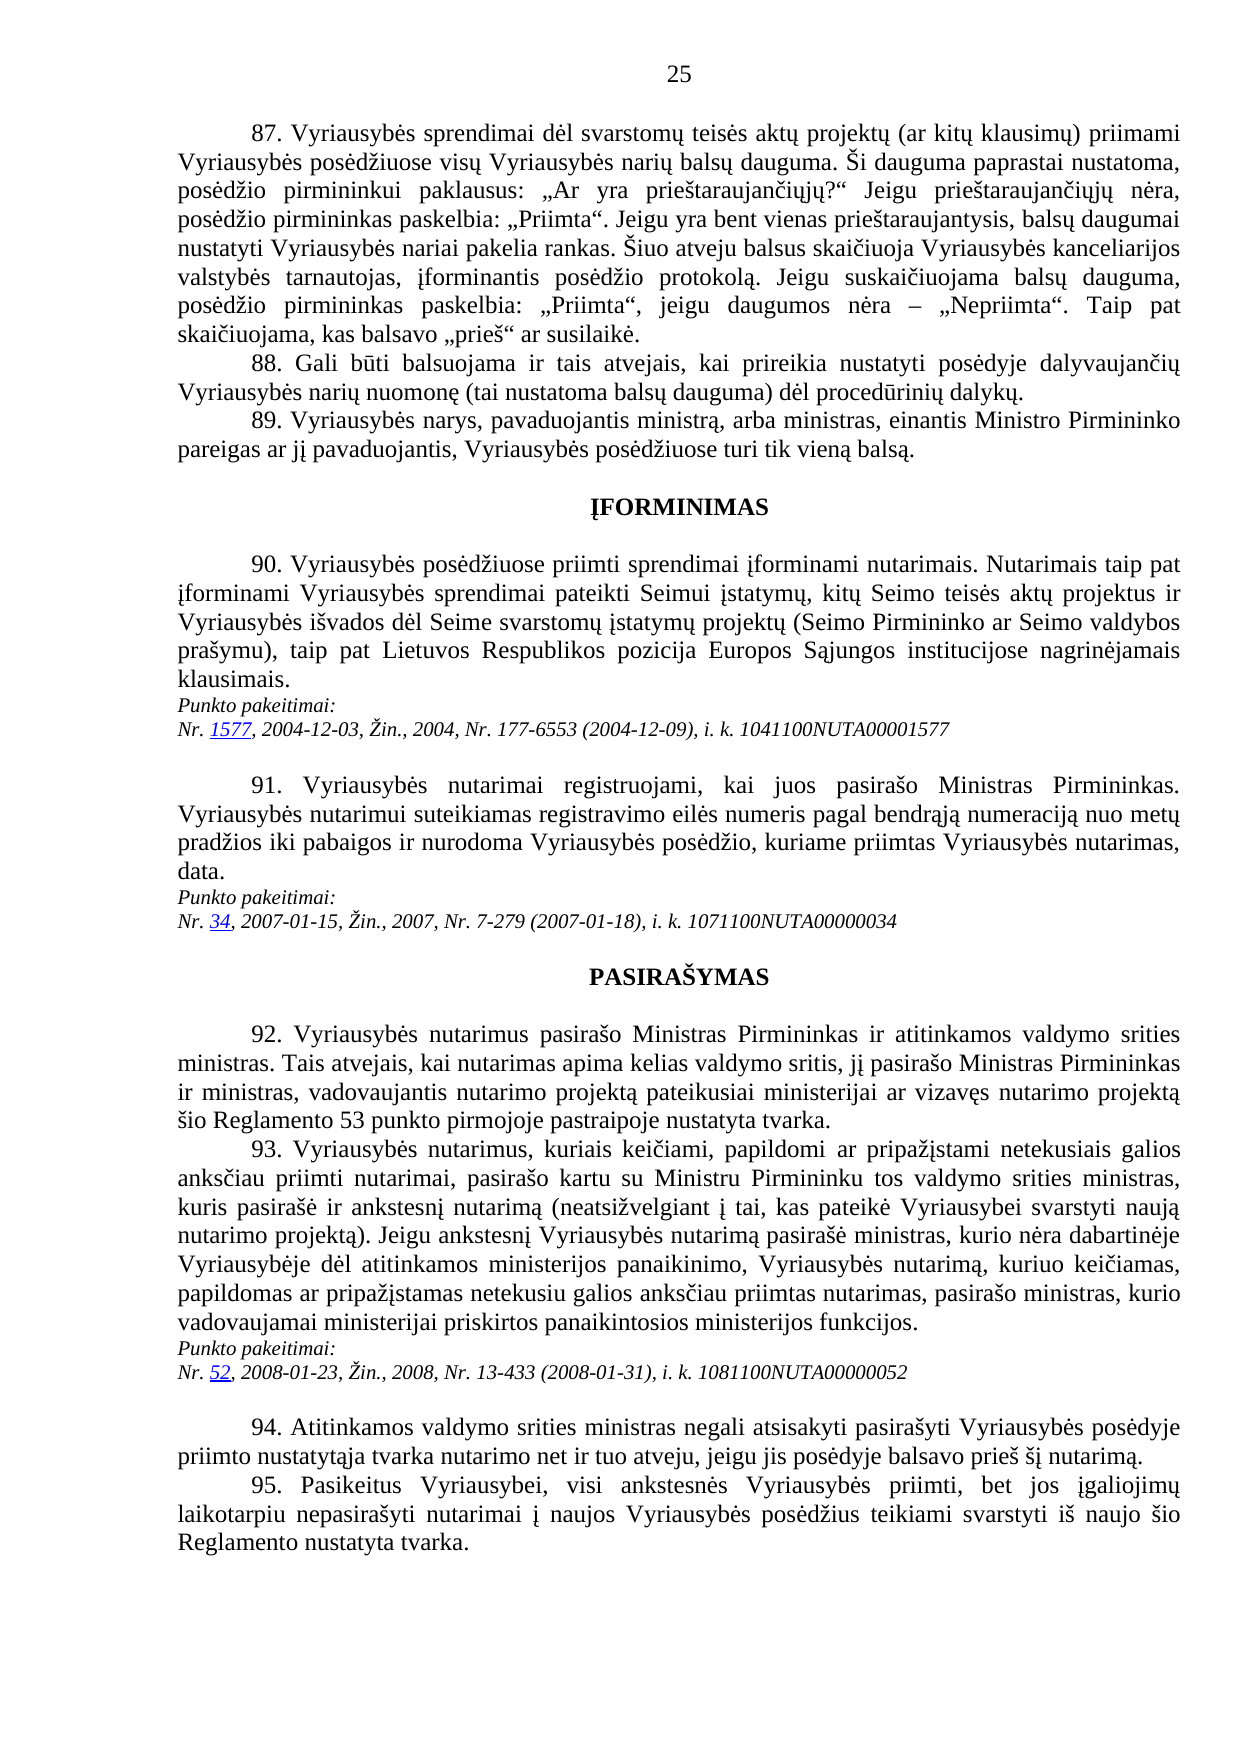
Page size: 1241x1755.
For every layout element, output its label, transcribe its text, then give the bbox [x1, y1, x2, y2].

text 94. Atitinkamos valdymo srities ministras negali atsisakyti pasirašyti Vyriausybės posėdyje priimto nustatytąja tvarka nutarimo net ir tuo atveju, jeigu jis posėdyje balsavo prieš šį nutarimą. [177, 1412, 1181, 1470]
text Nr. 1577, 2004-12-03, Žin., 2004, Nr. 177-6553 (2004-12-09), i. k. 1041100NUTA00001577 [177, 717, 1181, 741]
text Nr. 34, 2007-01-15, Žin., 2007, Nr. 7-279 (2007-01-18), i. k. 1071100NUTA00000034 [177, 909, 1181, 933]
text Punkto pakeitimai: [177, 693, 1181, 717]
text ĮFORMINIMAS [177, 492, 1181, 521]
text 93. Vyriausybės nutarimus, kuriais keičiami, papildomi ar pripažįstami netekusiais galios anksčiau priimti nutarimai, pasirašo kartu su Ministru Pirmininku tos valdymo srities ministras, kuris pasirašė ir ankstesnį nutarimą (neatsižvelgiant į tai, kas pateikė Vyriausybei svarstyti naują nutarimo projektą). Jeigu ankstesnį Vyriausybės nutarimą pasirašė ministras, kurio nėra dabartinėje Vyriausybėje dėl atitinkamos ministerijos panaikinimo, Vyriausybės nutarimą, kuriuo keičiamas, papildomas ar pripažįstamas netekusiu galios anksčiau priimtas nutarimas, pasirašo ministras, kurio vadovaujamai ministerijai priskirtos panaikintosios ministerijos funkcijos. [177, 1134, 1181, 1336]
text 90. Vyriausybės posėdžiuose priimti sprendimai įforminami nutarimais. Nutarimais taip pat įforminami Vyriausybės sprendimai pateikti Seimui įstatymų, kitų Seimo teisės aktų projektus ir Vyriausybės išvados dėl Seime svarstomų įstatymų projektų (Seimo Pirmininko ar Seimo valdybos prašymu), taip pat Lietuvos Respublikos pozicija Europos Sąjungos institucijose nagrinėjamais klausimais. [177, 549, 1181, 693]
text 91. Vyriausybės nutarimai registruojami, kai juos pasirašo Ministras Pirmininkas. Vyriausybės nutarimui suteikiamas registravimo eilės numeris pagal bendrąją numeraciją nuo metų pradžios iki pabaigos ir nurodoma Vyriausybės posėdžio, kuriame priimtas Vyriausybės nutarimas, data. [177, 770, 1181, 885]
text Punkto pakeitimai: [177, 885, 1181, 909]
text 92. Vyriausybės nutarimus pasirašo Ministras Pirmininkas ir atitinkamos valdymo srities ministras. Tais atvejais, kai nutarimas apima kelias valdymo sritis, jį pasirašo Ministras Pirmininkas ir ministras, vadovaujantis nutarimo projektą pateikusiai ministerijai ar vizavęs nutarimo projektą šio Reglamento 53 punkto pirmojoje pastraipoje nustatyta tvarka. [177, 1019, 1181, 1134]
text 95. Pasikeitus Vyriausybei, visi ankstesnės Vyriausybės priimti, bet jos įgaliojimų laikotarpiu nepasirašyti nutarimai į naujos Vyriausybės posėdžius teikiami svarstyti iš naujo šio Reglamento nustatyta tvarka. [177, 1470, 1181, 1556]
text 87. Vyriausybės sprendimai dėl svarstomų teisės aktų projektų (ar kitų klausimų) priimami Vyriausybės posėdžiuose visų Vyriausybės narių balsų dauguma. Ši dauguma paprastai nustatoma, posėdžio pirmininkui paklausus: „Ar yra prieštaraujančiųjų?“ Jeigu prieštaraujančiųjų nėra, posėdžio pirmininkas paskelbia: „Priimta“. Jeigu yra bent vienas prieštaraujantysis, balsų daugumai nustatyti Vyriausybės nariai pakelia rankas. Šiuo atveju balsus skaičiuoja Vyriausybės kanceliarijos valstybės tarnautojas, įforminantis posėdžio protokolą. Jeigu suskaičiuojama balsų dauguma, posėdžio pirmininkas paskelbia: „Priimta“, jeigu daugumos nėra – „Nepriimta“. Taip pat skaičiuojama, kas balsavo „prieš“ ar susilaikė. [177, 118, 1181, 348]
text Punkto pakeitimai: [177, 1336, 1181, 1360]
text 89. Vyriausybės narys, pavaduojantis ministrą, arba ministras, einantis Ministro Pirmininko pareigas ar jį pavaduojantis, Vyriausybės posėdžiuose turi tik vieną balsą. [177, 406, 1181, 463]
text 88. Gali būti balsuojama ir tais atvejais, kai prireikia nustatyti posėdyje dalyvaujančių Vyriausybės narių nuomonę (tai nustatoma balsų dauguma) dėl procedūrinių dalykų. [177, 348, 1181, 406]
text Nr. 52, 2008-01-23, Žin., 2008, Nr. 13-433 (2008-01-31), i. k. 1081100NUTA00000052 [177, 1360, 1181, 1384]
text PASIRAŠYMAS [177, 962, 1181, 991]
